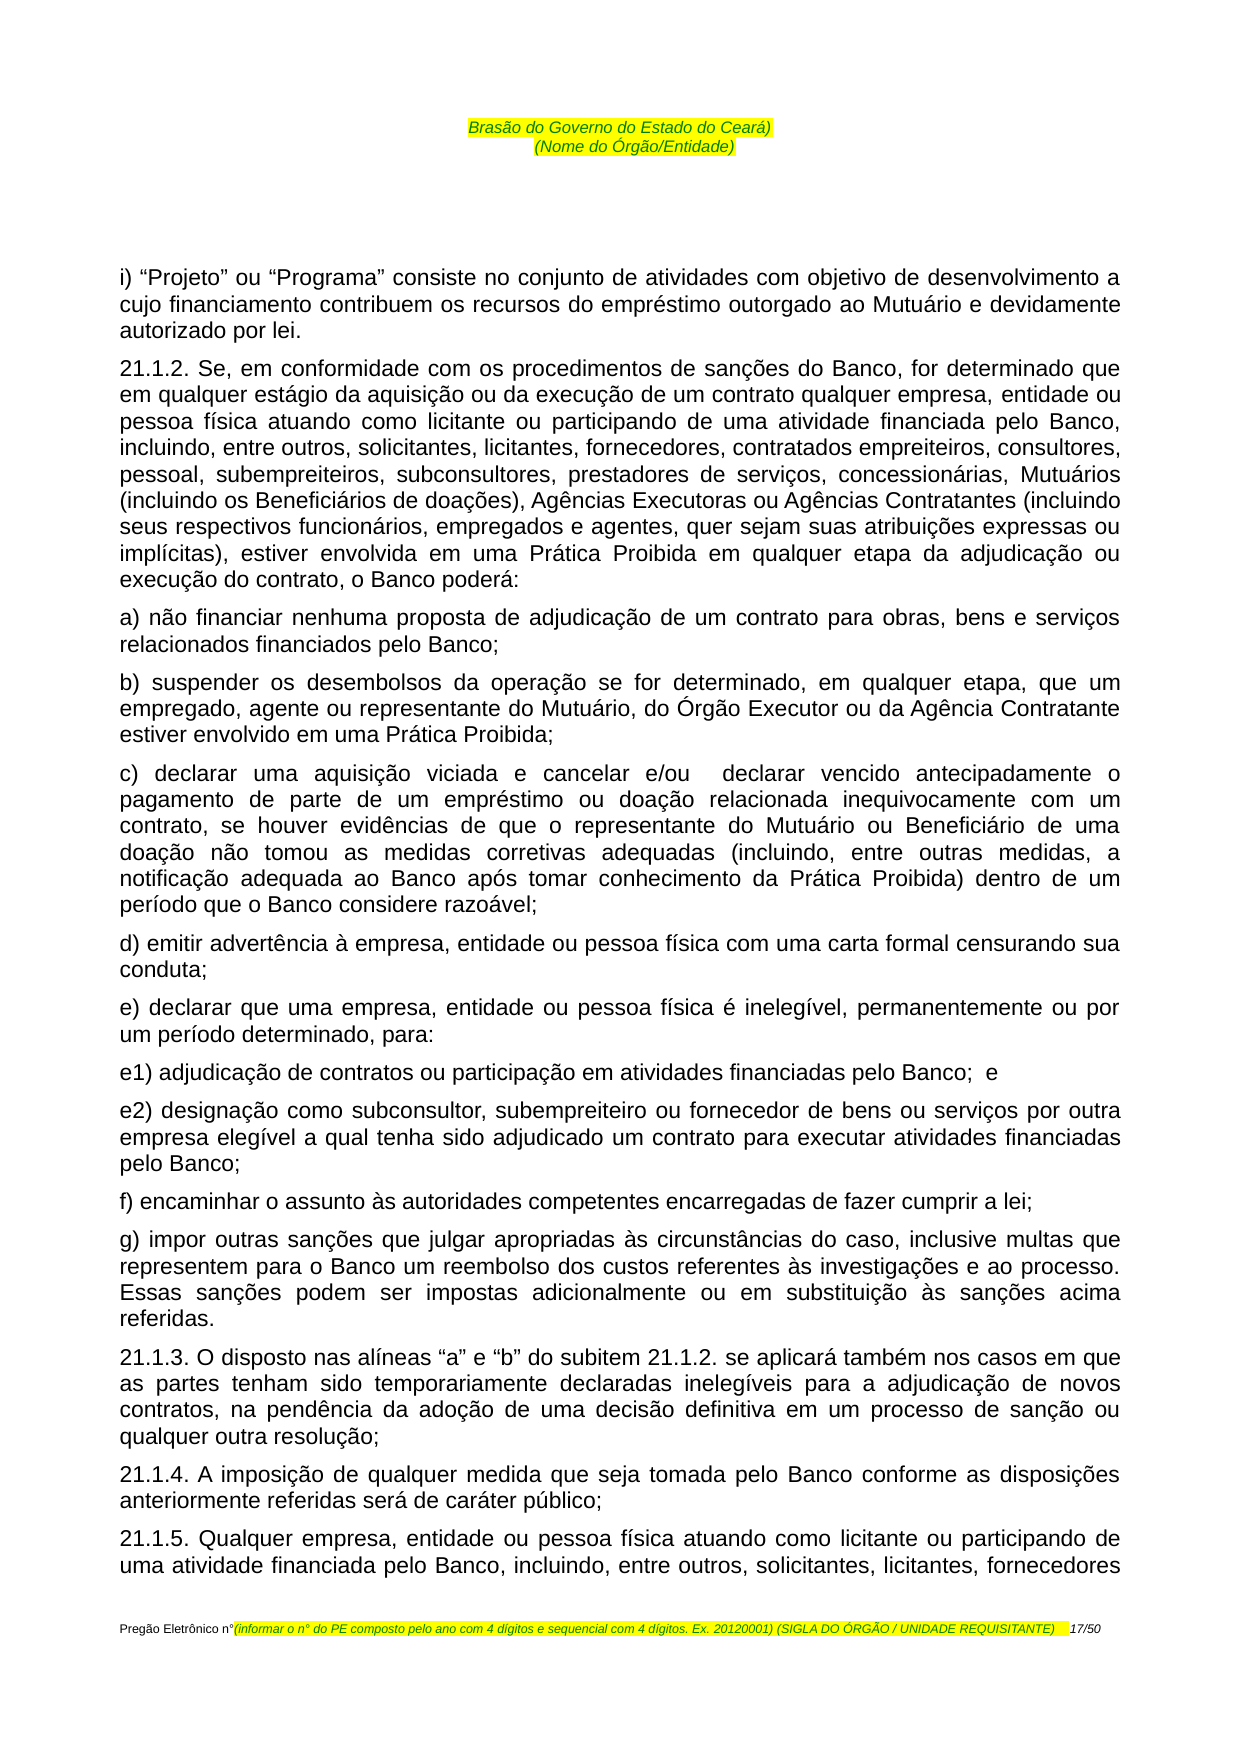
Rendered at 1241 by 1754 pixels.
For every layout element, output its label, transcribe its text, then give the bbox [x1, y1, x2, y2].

text b) suspender os desembolsos da operação se for determinado, em qualquer etapa, que um empregado, agente ou representante do Mutuário, do Órgão Executor ou da Agência Contratante estiver envolvido em uma Prática Proibida; [119, 669, 1121, 748]
text 21.1.2. Se, em conformidade com os procedimentos de sanções do Banco, for determinado que em qualquer estágio da aquisição ou da execução de um contrato qualquer empresa, entidade ou pessoa física atuando como licitante ou participando de uma atividade financiada pelo Banco, incluindo, entre outros, solicitantes, licitantes, fornecedores, contratados empreiteiros, consultores, pessoal, subempreiteiros, subconsultores, prestadores de serviços, concessionárias, Mutuários (incluindo os Beneficiários de doações), Agências Executoras ou Agências Contratantes (incluindo seus respectivos funcionários, empregados e agentes, quer sejam suas atribuições expressas ou implícitas), estiver envolvida em uma Prática Proibida em qualquer etapa da adjudicação ou execução do contrato, o Banco poderá: [119, 355, 1121, 592]
text e) declarar que uma empresa, entidade ou pessoa física é inelegível, permanentemente ou por um período determinado, para: [119, 994, 1121, 1047]
text a) não financiar nenhuma proposta de adjudicação de um contrato para obras, bens e serviços relacionados financiados pelo Banco; [119, 604, 1121, 657]
text d) emitir advertência à empresa, entidade ou pessoa física com uma carta formal censurando sua conduta; [119, 930, 1121, 982]
text i) “Projeto” ou “Programa” consiste no conjunto de atividades com objetivo de desenvolvimento a cujo financiamento contribuem os recursos do empréstimo outorgado ao Mutuário e devidamente autorizado por lei. [119, 264, 1121, 343]
text g) impor outras sanções que julgar apropriadas às circunstâncias do caso, inclusive multas que representem para o Banco um reembolso dos custos referentes às investigações e ao processo. Essas sanções podem ser impostas adicionalmente ou em substituição às sanções acima referidas. [119, 1226, 1121, 1332]
text c) declarar uma aquisição viciada e cancelar e/ou declarar vencido antecipadamente o pagamento de parte de um empréstimo ou doação relacionada inequivocamente com um contrato, se houver evidências de que o representante do Mutuário ou Beneficiário de uma doação não tomou as medidas corretivas adequadas (incluindo, entre outras medidas, a notificação adequada ao Banco após tomar conhecimento da Prática Proibida) dentro de um período que o Banco considere razoável; [119, 760, 1121, 918]
text 21.1.5. Qualquer empresa, entidade ou pessoa física atuando como licitante ou participando de uma atividade financiada pelo Banco, incluindo, entre outros, solicitantes, licitantes, fornecedores [119, 1525, 1121, 1578]
text 21.1.3. O disposto nas alíneas “a” e “b” do subitem 21.1.2. se aplicará também nos casos em que as partes tenham sido temporariamente declaradas inelegíveis para a adjudicação de novos contratos, na pendência da adoção de uma decisão definitiva em um processo de sanção ou qualquer outra resolução; [119, 1343, 1121, 1449]
text 21.1.4. A imposição de qualquer medida que seja tomada pelo Banco conforme as disposições anteriormente referidas será de caráter público; [119, 1461, 1121, 1513]
text f) encaminhar o assunto às autoridades competentes encarregadas de fazer cumprir a lei; [119, 1188, 1121, 1214]
text e1) adjudicação de contratos ou participação em atividades financiadas pelo Banco; e [119, 1059, 1121, 1085]
text e2) designação como subconsultor, subempreiteiro ou fornecedor de bens ou serviços por outra empresa elegível a qual tenha sido adjudicado um contrato para executar atividades financiadas pelo Banco; [119, 1097, 1121, 1176]
